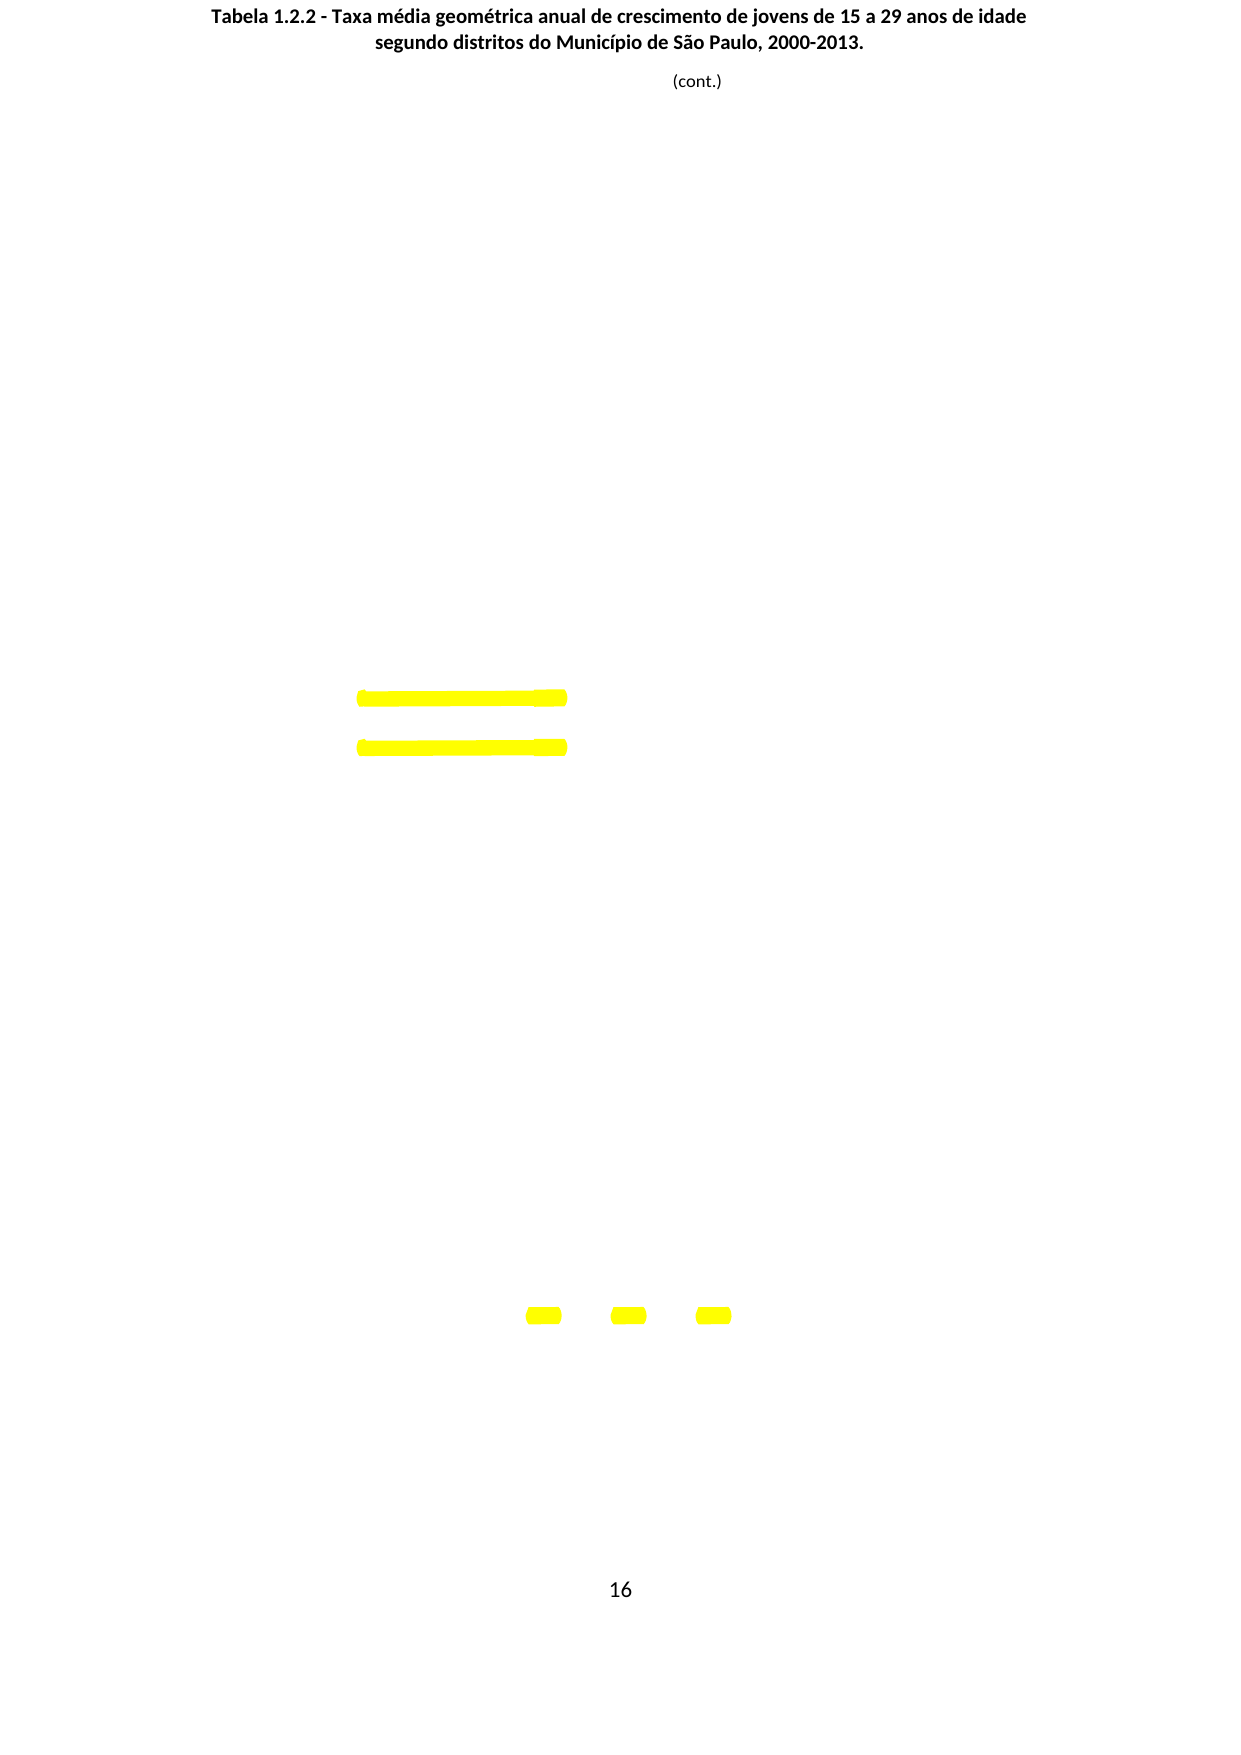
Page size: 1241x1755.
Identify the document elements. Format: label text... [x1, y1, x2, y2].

text Tabela 1.2.2 - Taxa média geométrica anual de crescimento de jovens de 15 a 29 anos de idade segundo distritos do Município de São Paulo, 2000-2013. [211, 4, 1066, 54]
text (cont.) [648, 70, 746, 92]
